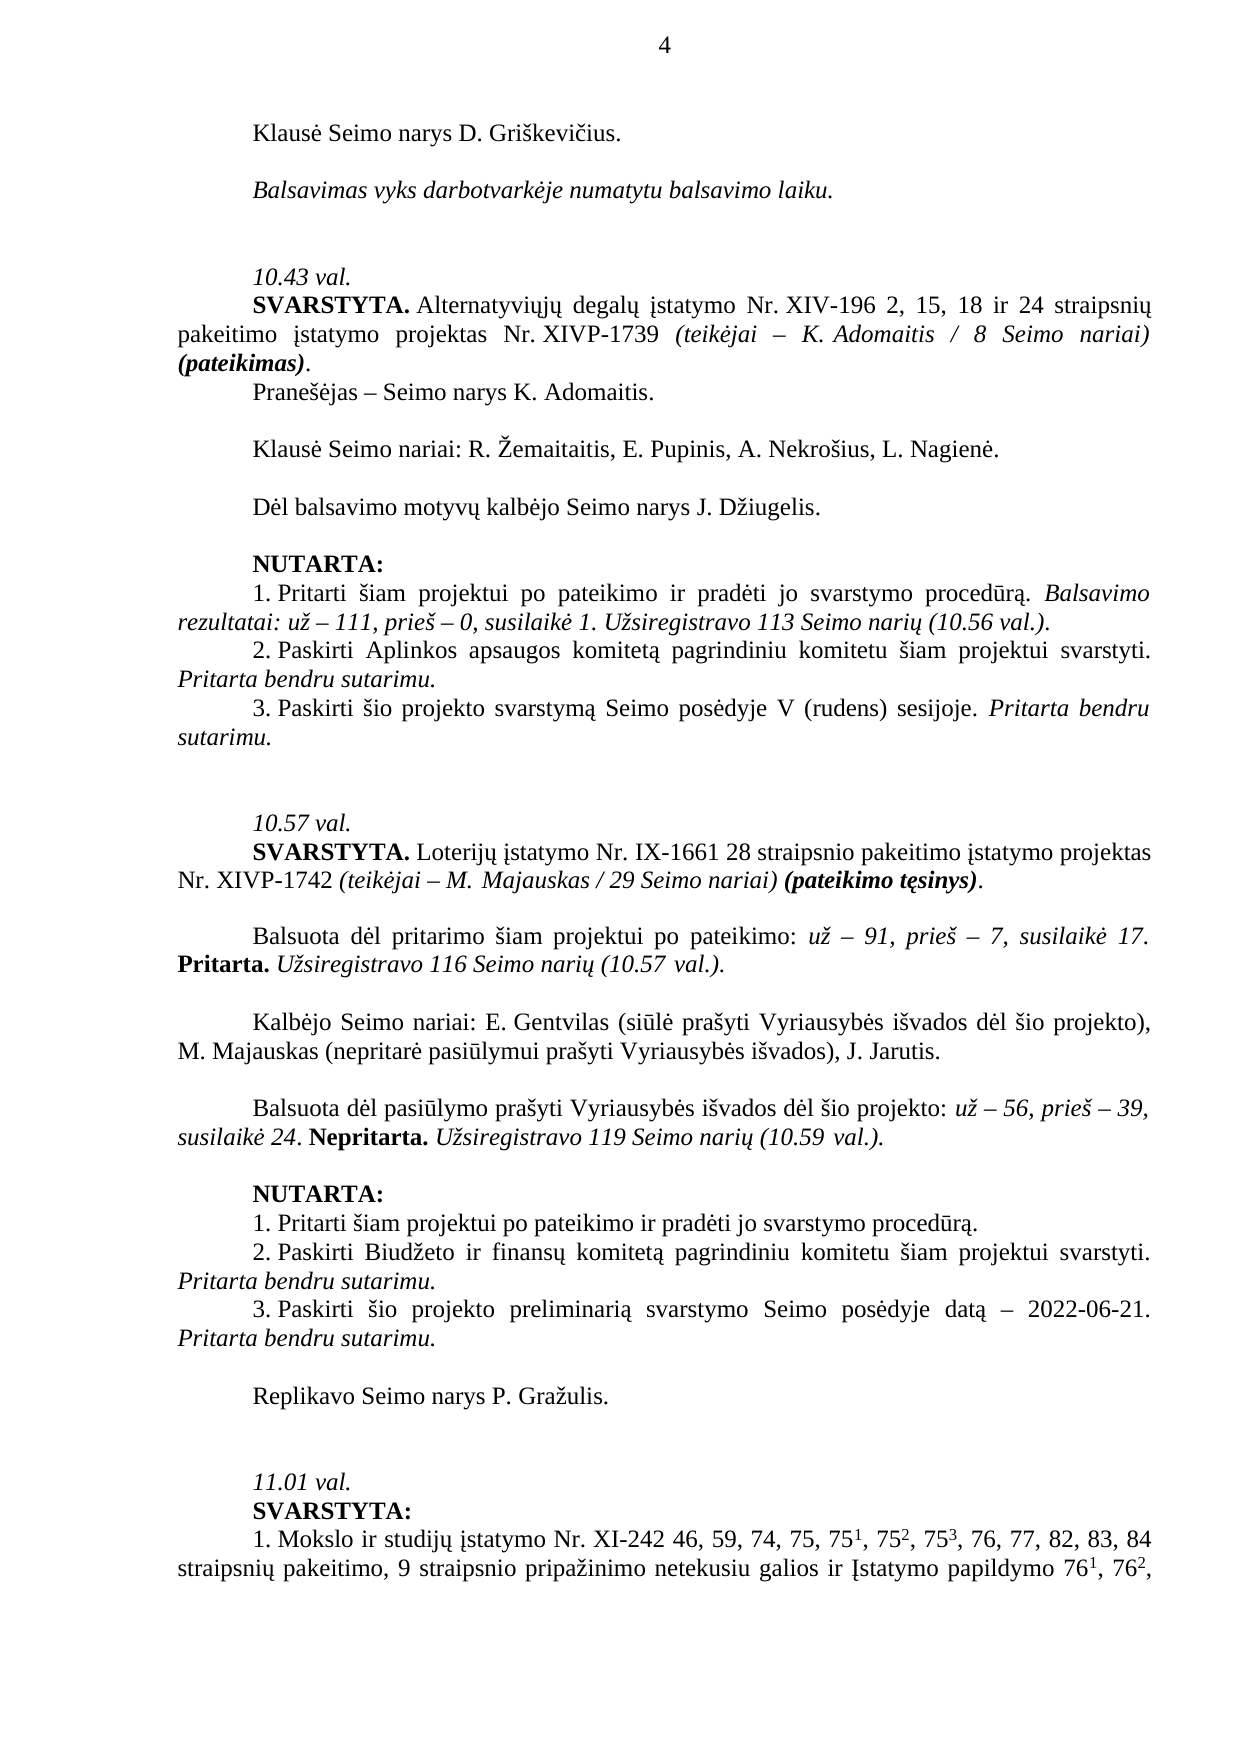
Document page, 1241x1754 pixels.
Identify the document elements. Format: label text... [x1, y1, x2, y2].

text Balsavimas vyks darbotvarkėje numatytu balsavimo laiku. [177, 176, 1152, 204]
text Replikavo Seimo narys P. Gražulis. [177, 1381, 1152, 1409]
text Kalbėjo Seimo nariai: E. Gentvilas (siūlė prašyti Vyriausybės išvados dėl šio projekto), M. Majauskas (nepritarė pasiūlymui prašyti Vyriausybės išvados), J. Jarutis. [177, 1007, 1152, 1064]
text SVARSTYTA. Loterijų įstatymo Nr. IX-1661 28 straipsnio pakeitimo įstatymo projektas Nr. XIVP-1742 (teikėjai – M. Majauskas / 29 Seimo nariai) (pateikimo tęsinys). [177, 837, 1152, 894]
text 1. Mokslo ir studijų įstatymo Nr. XI-242 46, 59, 74, 75, 751, 752, 753, 76, 77, 82, 83, 84 straipsnių pakeitimo, 9 straipsnio pripažinimo netekusiu galios ir Įstatymo papildymo 761, 762, [177, 1524, 1152, 1582]
text 3. Paskirti šio projekto svarstymą Seimo posėdyje V (rudens) sesijoje. Pritarta bendru sutarimu. [177, 693, 1152, 751]
text Dėl balsavimo motyvų kalbėjo Seimo narys J. Džiugelis. [177, 492, 1152, 521]
text NUTARTA: [177, 1179, 1152, 1208]
text 1. Pritarti šiam projektui po pateikimo ir pradėti jo svarstymo procedūrą. [177, 1208, 1152, 1237]
text Klausė Seimo narys D. Griškevičius. [177, 118, 1152, 147]
text Balsuota dėl pritarimo šiam projektui po pateikimo: už – 91, prieš – 7, susilaikė 17. Pritarta. Užsiregistravo 116 Seimo narių (10.57 val.). [177, 921, 1152, 978]
text SVARSTYTA: [177, 1496, 1152, 1524]
text NUTARTA: [177, 549, 1152, 578]
text 10.57 val. [177, 808, 1152, 837]
text 3. Paskirti šio projekto preliminarią svarstymo Seimo posėdyje datą – 2022-06-21. Pritarta bendru sutarimu. [177, 1294, 1152, 1352]
text Balsuota dėl pasiūlymo prašyti Vyriausybės išvados dėl šio projekto: už – 56, prieš – 39, susilaikė 24. Nepritarta. Užsiregistravo 119 Seimo narių (10.59 val.). [177, 1093, 1152, 1151]
text 1. Pritarti šiam projektui po pateikimo ir pradėti jo svarstymo procedūrą. Balsavimo rezultatai: už – 111, prieš – 0, susilaikė 1. Užsiregistravo 113 Seimo narių (10.56 val.). [177, 578, 1152, 636]
text 11.01 val. [177, 1467, 1152, 1496]
text 2. Paskirti Aplinkos apsaugos komitetą pagrindiniu komitetu šiam projektui svarstyti. Pritarta bendru sutarimu. [177, 636, 1152, 693]
text SVARSTYTA. Alternatyviųjų degalų įstatymo Nr. XIV-196 2, 15, 18 ir 24 straipsnių pakeitimo įstatymo projektas Nr. XIVP-1739 (teikėjai – K. Adomaitis / 8 Seimo nariai) (pateikimas). [177, 291, 1152, 377]
text Klausė Seimo nariai: R. Žemaitaitis, E. Pupinis, A. Nekrošius, L. Nagienė. [177, 434, 1152, 463]
text 10.43 val. [177, 262, 1152, 291]
text 2. Paskirti Biudžeto ir finansų komitetą pagrindiniu komitetu šiam projektui svarstyti. Pritarta bendru sutarimu. [177, 1237, 1152, 1294]
text Pranešėjas – Seimo narys K. Adomaitis. [177, 377, 1152, 406]
